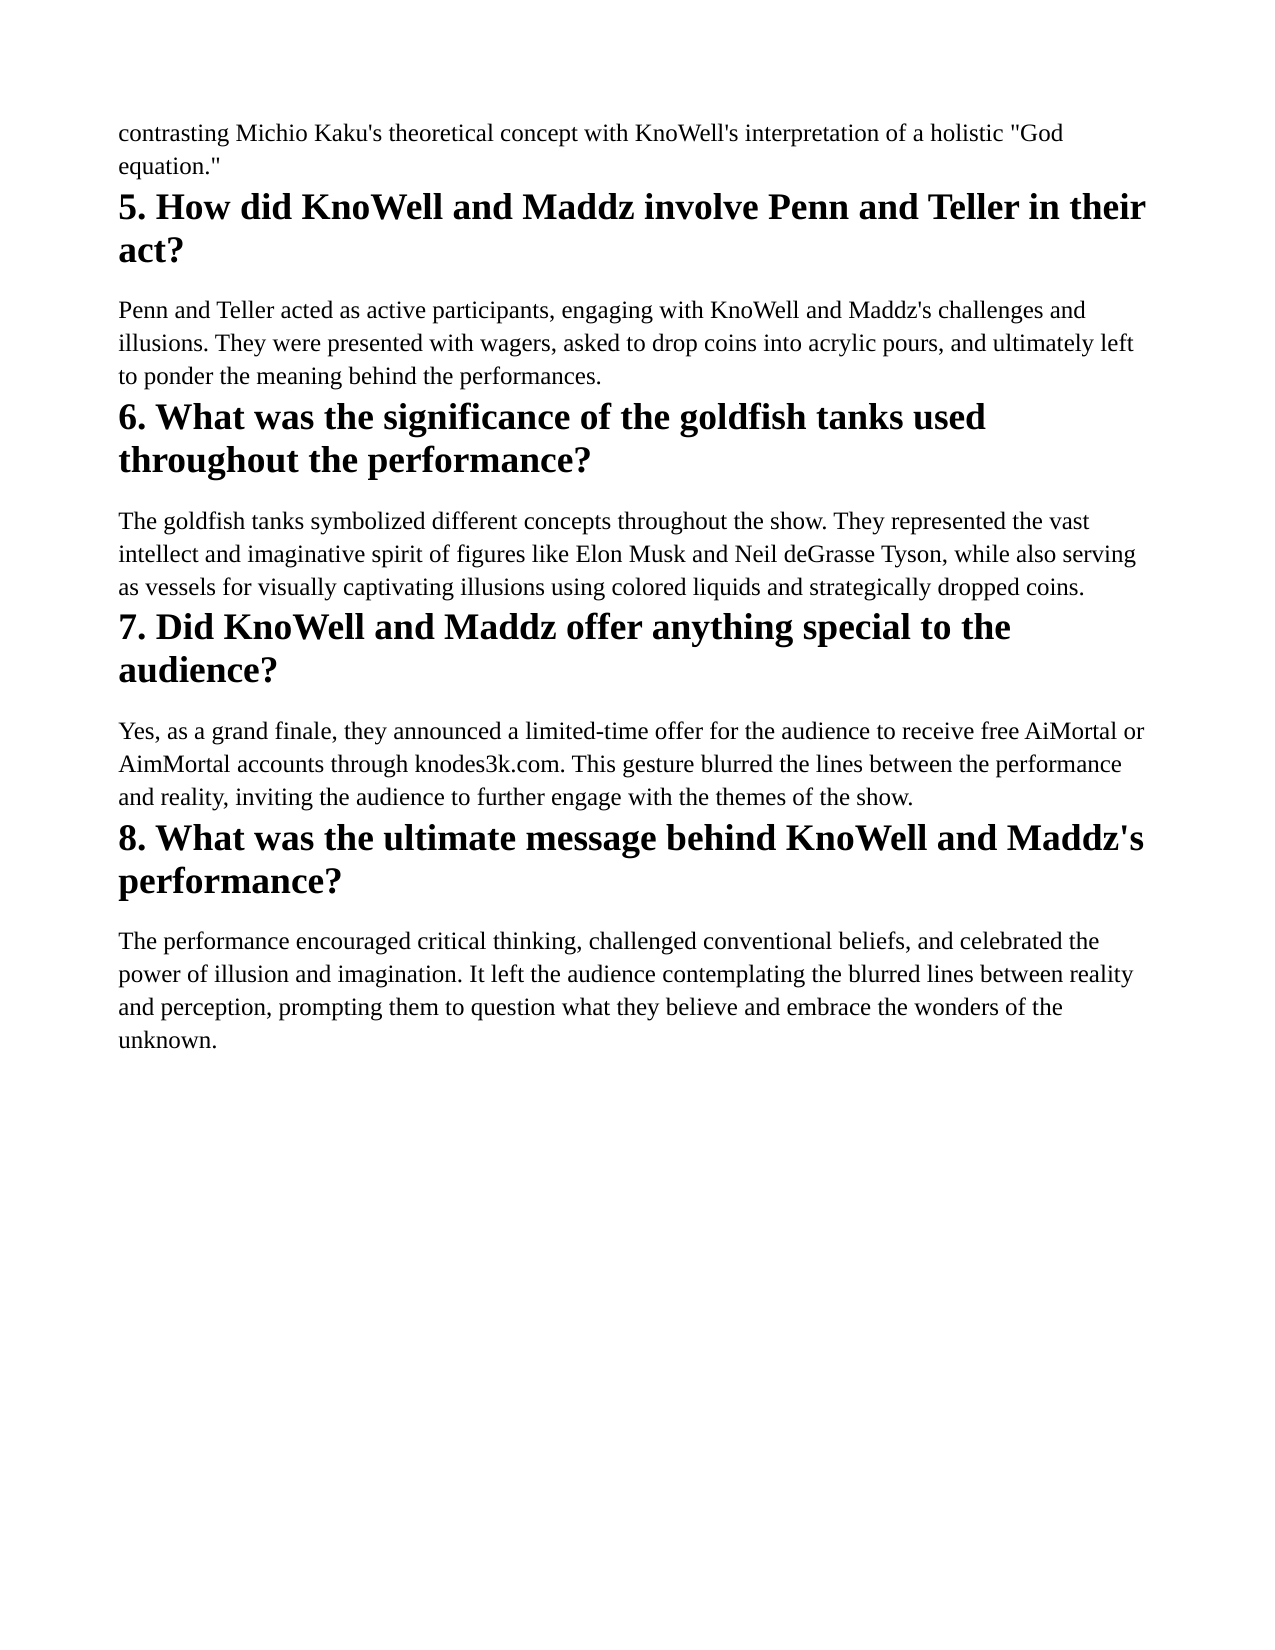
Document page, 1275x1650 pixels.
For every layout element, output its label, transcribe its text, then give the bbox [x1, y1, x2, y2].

text The goldfish tanks symbolized different concepts throughout the show. They represented the vast intellect and imaginative spirit of figures like Elon Musk and Neil deGrasse Tyson, while also serving as vessels for visually captivating illusions using colored liquids and strategically dropped coins. [118, 506, 1157, 601]
text The performance encouraged critical thinking, challenged conventional beliefs, and celebrated the power of illusion and imagination. It left the audience contemplating the blurred lines between reality and perception, prompting them to question what they believe and embrace the wonders of the unknown. [118, 926, 1157, 1054]
subtitle 7. Did KnoWell and Maddz offer anything special to the audience? [118, 605, 1157, 691]
subtitle 5. How did KnoWell and Maddz involve Penn and Teller in their act? [118, 184, 1157, 270]
text Penn and Teller acted as active participants, engaging with KnoWell and Maddz's challenges and illusions. They were presented with wagers, asked to drop coins into acrylic pours, and ultimately left to ponder the meaning behind the performances. [118, 295, 1157, 390]
text contrasting Michio Kaku's theoretical concept with KnoWell's interpretation of a holistic "God equation." [118, 118, 1157, 180]
subtitle 8. What was the ultimate message behind KnoWell and Maddz's performance? [118, 815, 1157, 901]
subtitle 6. What was the significance of the goldfish tanks used throughout the performance? [118, 394, 1157, 481]
text Yes, as a grand finale, they announced a limited-time offer for the audience to receive free AiMortal or AimMortal accounts through knodes3k.com. This gesture blurred the lines between the performance and reality, inviting the audience to further engage with the themes of the show. [118, 716, 1157, 811]
